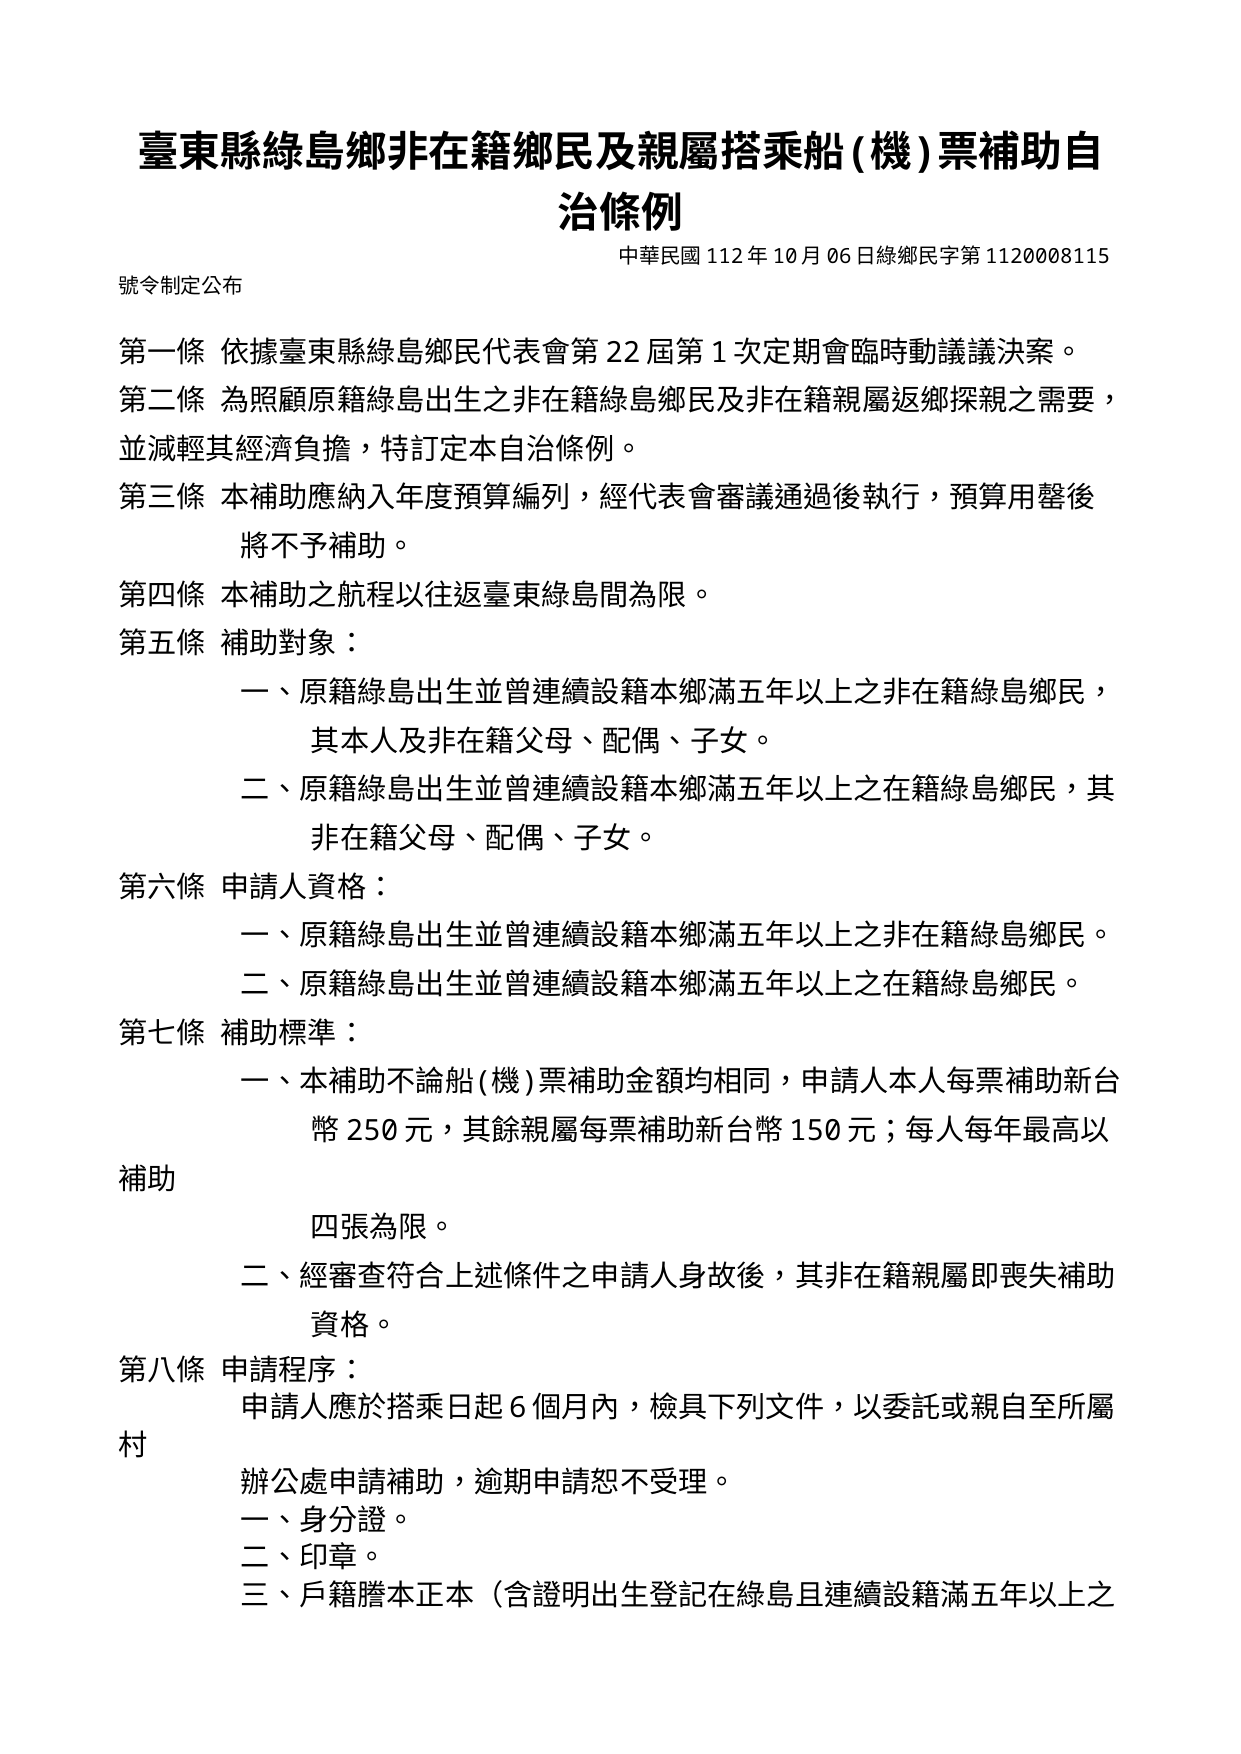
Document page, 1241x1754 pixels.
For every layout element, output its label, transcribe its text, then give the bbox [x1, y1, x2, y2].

text 二、原籍綠島出生並曾連續設籍本鄉滿五年以上之在籍綠島鄉民，其 [118, 766, 1122, 808]
text 第六條 申請人資格： [118, 863, 1122, 906]
text 一、本補助不論船(機)票補助金額均相同，申請人本人每票補助新台 [118, 1058, 1122, 1100]
text 第二條 為照顧原籍綠島出生之非在籍綠島鄉民及非在籍親屬返鄉探親之需要，並減輕其經濟負擔，特訂定本自治條例。 [118, 377, 1122, 468]
text 三、戶籍謄本正本（含證明出生登記在綠島且連續設籍滿五年以上之 [118, 1575, 1122, 1613]
text 資格。 [118, 1301, 1122, 1344]
text 一、原籍綠島出生並曾連續設籍本鄉滿五年以上之非在籍綠島鄉民， [118, 668, 1122, 711]
text 第四條 本補助之航程以往返臺東綠島間為限。 [118, 571, 1122, 614]
text 第七條 補助標準： [118, 1009, 1122, 1052]
text 中華民國112年10月06日綠鄉民字第1120008115號令制定公布 [118, 239, 1122, 299]
text 幣250元，其餘親屬每票補助新台幣150元；每人每年最高以補助 [118, 1107, 1122, 1198]
text 第三條 本補助應納入年度預算編列，經代表會審議通過後執行，預算用罄後 [118, 474, 1122, 516]
text 將不予補助。 [118, 523, 1122, 565]
text 第五條 補助對象： [118, 620, 1122, 662]
text 二、原籍綠島出生並曾連續設籍本鄉滿五年以上之在籍綠島鄉民。 [118, 961, 1122, 1003]
text 二、經審查符合上述條件之申請人身故後，其非在籍親屬即喪失補助 [118, 1253, 1122, 1295]
text 第一條 依據臺東縣綠島鄉民代表會第22屆第1次定期會臨時動議議決案。 [118, 328, 1122, 371]
text 非在籍父母、配偶、子女。 [118, 815, 1122, 857]
text 四張為限。 [118, 1204, 1122, 1246]
text 二、印章。 [118, 1538, 1122, 1575]
text 臺東縣綠島鄉非在籍鄉民及親屬搭乘船(機)票補助自治條例 [118, 118, 1122, 239]
text 其本人及非在籍父母、配偶、子女。 [118, 717, 1122, 759]
text 第八條 申請程序： [118, 1350, 1122, 1388]
text 申請人應於搭乘日起6個月內，檢具下列文件，以委託或親自至所屬村 [118, 1388, 1122, 1463]
text 一、身分證。 [118, 1500, 1122, 1538]
text 一、原籍綠島出生並曾連續設籍本鄉滿五年以上之非在籍綠島鄉民。 [118, 912, 1122, 954]
text 辦公處申請補助，逾期申請恕不受理。 [118, 1463, 1122, 1500]
